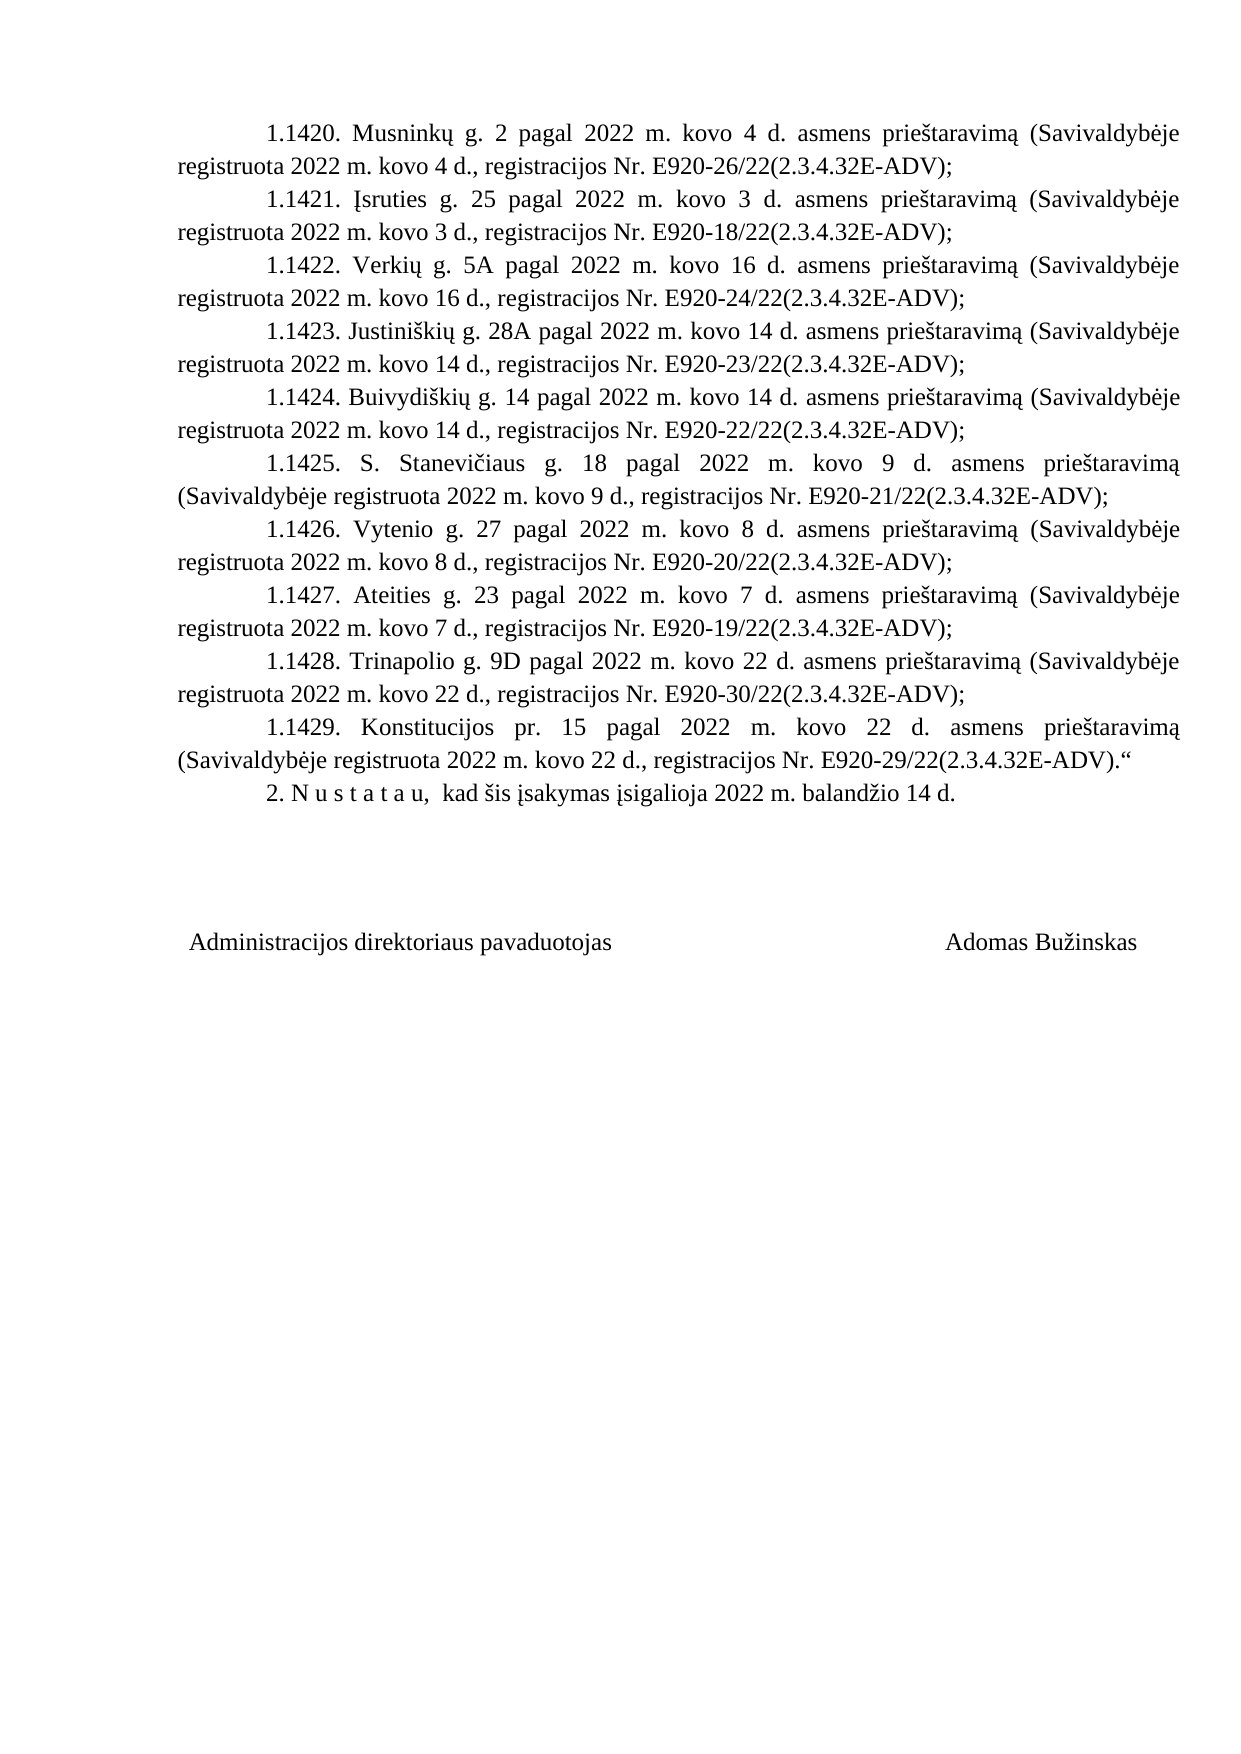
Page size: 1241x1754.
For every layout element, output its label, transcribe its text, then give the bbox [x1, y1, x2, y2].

text 1.1426. Vytenio g. 27 pagal 2022 m. kovo 8 d. asmens prieštaravimą (Savivaldybėje registruota 2022 m. kovo 8 d., registracijos Nr. E920-20/22(2.3.4.32E-ADV); [177, 514, 1181, 576]
text 1.1422. Verkių g. 5A pagal 2022 m. kovo 16 d. asmens prieštaravimą (Savivaldybėje registruota 2022 m. kovo 16 d., registracijos Nr. E920-24/22(2.3.4.32E-ADV); [177, 250, 1181, 312]
text 1.1421. Įsruties g. 25 pagal 2022 m. kovo 3 d. asmens prieštaravimą (Savivaldybėje registruota 2022 m. kovo 3 d., registracijos Nr. E920-18/22(2.3.4.32E-ADV); [177, 184, 1181, 246]
text 1.1423. Justiniškių g. 28A pagal 2022 m. kovo 14 d. asmens prieštaravimą (Savivaldybėje registruota 2022 m. kovo 14 d., registracijos Nr. E920-23/22(2.3.4.32E-ADV); [177, 316, 1181, 378]
text 1.1429. Konstitucijos pr. 15 pagal 2022 m. kovo 22 d. asmens prieštaravimą (Savivaldybėje registruota 2022 m. kovo 22 d., registracijos Nr. E920-29/22(2.3.4.32E-ADV).“ [177, 712, 1181, 774]
text 1.1428. Trinapolio g. 9D pagal 2022 m. kovo 22 d. asmens prieštaravimą (Savivaldybėje registruota 2022 m. kovo 22 d., registracijos Nr. E920-30/22(2.3.4.32E-ADV); [177, 646, 1181, 708]
text 1.1425. S. Stanevičiaus g. 18 pagal 2022 m. kovo 9 d. asmens prieštaravimą (Savivaldybėje registruota 2022 m. kovo 9 d., registracijos Nr. E920-21/22(2.3.4.32E-ADV); [177, 448, 1181, 510]
text 1.1420. Musninkų g. 2 pagal 2022 m. kovo 4 d. asmens prieštaravimą (Savivaldybėje registruota 2022 m. kovo 4 d., registracijos Nr. E920-26/22(2.3.4.32E-ADV); [177, 118, 1181, 180]
text 1.1427. Ateities g. 23 pagal 2022 m. kovo 7 d. asmens prieštaravimą (Savivaldybėje registruota 2022 m. kovo 7 d., registracijos Nr. E920-19/22(2.3.4.32E-ADV); [177, 580, 1181, 642]
text Administracijos direktoriaus pavaduotojas Adomas Bužinskas [188, 927, 1181, 955]
text 1.1424. Buivydiškių g. 14 pagal 2022 m. kovo 14 d. asmens prieštaravimą (Savivaldybėje registruota 2022 m. kovo 14 d., registracijos Nr. E920-22/22(2.3.4.32E-ADV); [177, 382, 1181, 444]
text 2. N u s t a t a u, kad šis įsakymas įsigalioja 2022 m. balandžio 14 d. [177, 778, 1181, 807]
